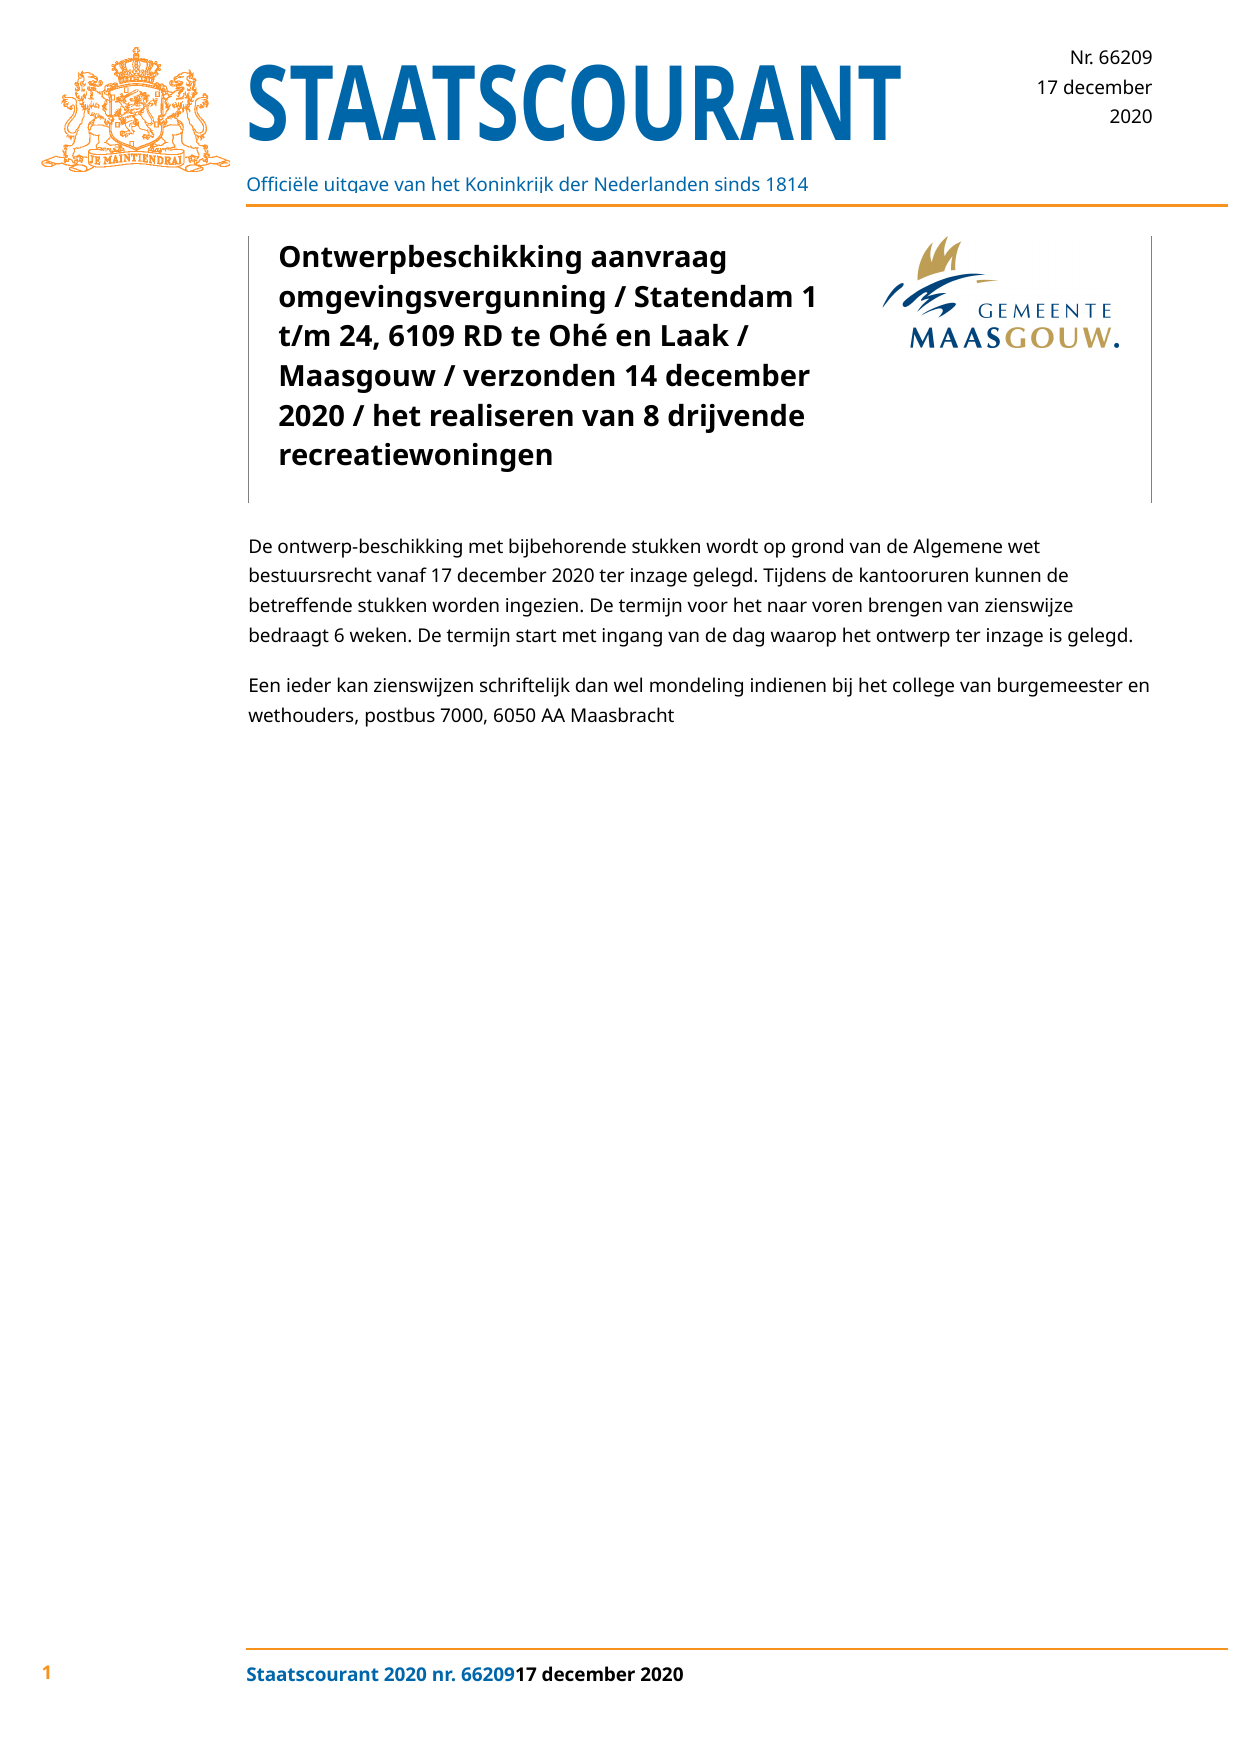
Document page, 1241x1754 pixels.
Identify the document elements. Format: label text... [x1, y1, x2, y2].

picture [882, 236, 1119, 348]
picture [41, 47, 231, 172]
table_header Ontwerpbeschikking aanvraag omgevingsvergunning / Statendam 1 t/m 24, 6109 RD te Ohé en Laak / Maasgouw / verzonden 14 december 2020 / het realiseren van 8 drijvende recreatiewoningen [249, 236, 850, 503]
text De ontwerp-beschikking met bijbehorende stukken wordt op grond van de Algemene wet bestuursrecht vanaf 17 december 2020 ter inzage gelegd. Tijdens de kantooruren kunnen de betreffende stukken worden ingezien. De termijn voor het naar voren brengen van zienswijze bedraagt 6 weken. De termijn start met ingang van de dag waarop het ontwerp ter inzage is gelegd. [248, 533, 1152, 647]
table_header [850, 236, 1151, 503]
text Een ieder kan zienswijzen schriftelijk dan wel mondeling indienen bij het college van burgemeester en wethouders, postbus 7000, 6050 AA Maasbracht [248, 672, 1152, 727]
